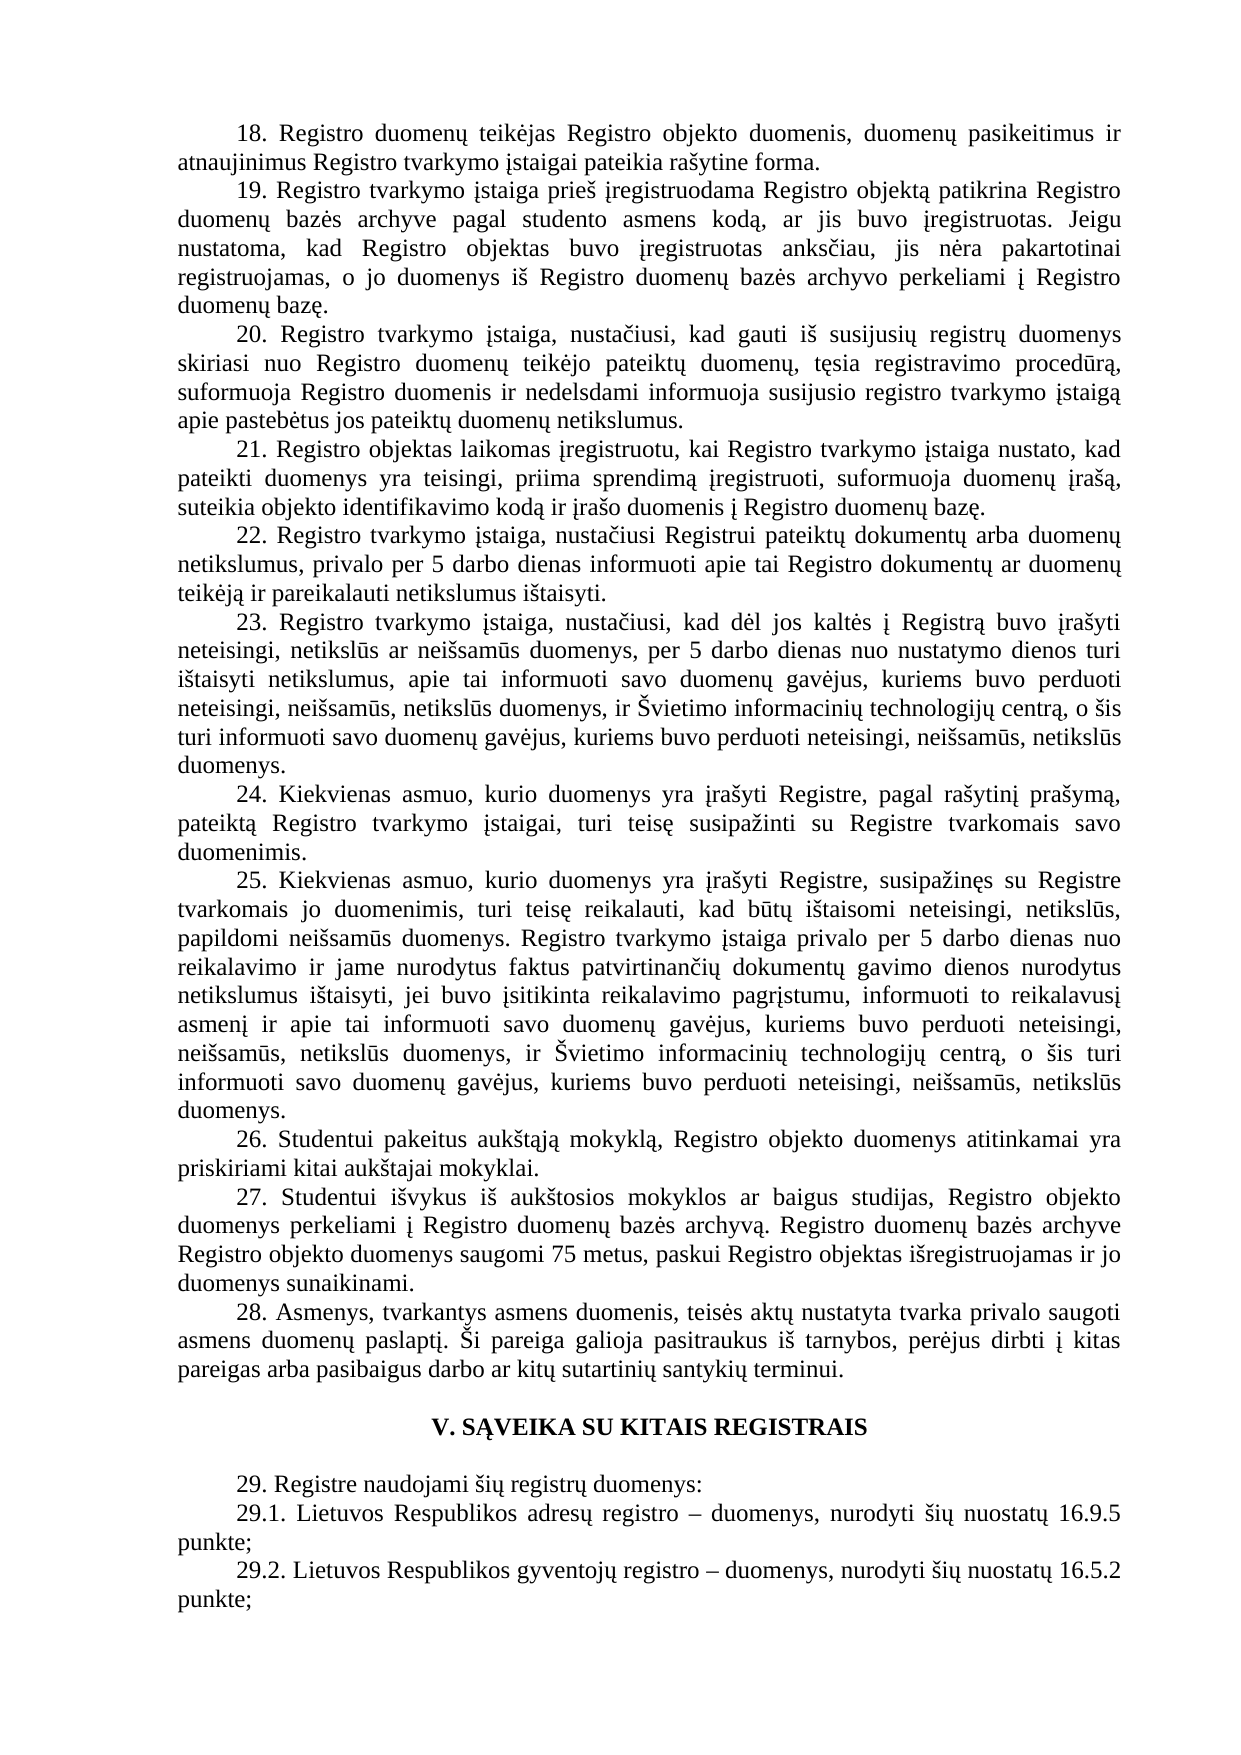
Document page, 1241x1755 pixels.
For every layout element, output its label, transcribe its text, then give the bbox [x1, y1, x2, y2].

text 25. Kiekvienas asmuo, kurio duomenys yra įrašyti Registre, susipažinęs su Registre tvarkomais jo duomenimis, turi teisę reikalauti, kad būtų ištaisomi neteisingi, netikslūs, papildomi neišsamūs duomenys. Registro tvarkymo įstaiga privalo per 5 darbo dienas nuo reikalavimo ir jame nurodytus faktus patvirtinančių dokumentų gavimo dienos nurodytus netikslumus ištaisyti, jei buvo įsitikinta reikalavimo pagrįstumu, informuoti to reikalavusį asmenį ir apie tai informuoti savo duomenų gavėjus, kuriems buvo perduoti neteisingi, neišsamūs, netikslūs duomenys, ir Švietimo informacinių technologijų centrą, o šis turi informuoti savo duomenų gavėjus, kuriems buvo perduoti neteisingi, neišsamūs, netikslūs duomenys. [177, 866, 1122, 1124]
text 27. Studentui išvykus iš aukštosios mokyklos ar baigus studijas, Registro objekto duomenys perkeliami į Registro duomenų bazės archyvą. Registro duomenų bazės archyve Registro objekto duomenys saugomi 75 metus, paskui Registro objektas išregistruojamas ir jo duomenys sunaikinami. [177, 1182, 1122, 1297]
text 23. Registro tvarkymo įstaiga, nustačiusi, kad dėl jos kaltės į Registrą buvo įrašyti neteisingi, netikslūs ar neišsamūs duomenys, per 5 darbo dienas nuo nustatymo dienos turi ištaisyti netikslumus, apie tai informuoti savo duomenų gavėjus, kuriems buvo perduoti neteisingi, neišsamūs, netikslūs duomenys, ir Švietimo informacinių technologijų centrą, o šis turi informuoti savo duomenų gavėjus, kuriems buvo perduoti neteisingi, neišsamūs, netikslūs duomenys. [177, 607, 1122, 779]
text 21. Registro objektas laikomas įregistruotu, kai Registro tvarkymo įstaiga nustato, kad pateikti duomenys yra teisingi, priima sprendimą įregistruoti, suformuoja duomenų įrašą, suteikia objekto identifikavimo kodą ir įrašo duomenis į Registro duomenų bazę. [177, 434, 1122, 521]
text 20. Registro tvarkymo įstaiga, nustačiusi, kad gauti iš susijusių registrų duomenys skiriasi nuo Registro duomenų teikėjo pateiktų duomenų, tęsia registravimo procedūrą, suformuoja Registro duomenis ir nedelsdami informuoja susijusio registro tvarkymo įstaigą apie pastebėtus jos pateiktų duomenų netikslumus. [177, 319, 1122, 434]
text 22. Registro tvarkymo įstaiga, nustačiusi Registrui pateiktų dokumentų arba duomenų netikslumus, privalo per 5 darbo dienas informuoti apie tai Registro dokumentų ar duomenų teikėją ir pareikalauti netikslumus ištaisyti. [177, 521, 1122, 607]
text 29. Registre naudojami šių registrų duomenys: [177, 1469, 1122, 1498]
text 28. Asmenys, tvarkantys asmens duomenis, teisės aktų nustatyta tvarka privalo saugoti asmens duomenų paslaptį. Ši pareiga galioja pasitraukus iš tarnybos, perėjus dirbti į kitas pareigas arba pasibaigus darbo ar kitų sutartinių santykių terminui. [177, 1297, 1122, 1383]
text V. SĄVEIKA SU KITAIS REGISTRAIS [177, 1412, 1122, 1441]
text 29.1. Lietuvos Respublikos adresų registro – duomenys, nurodyti šių nuostatų 16.9.5 punkte; [177, 1498, 1122, 1556]
text 18. Registro duomenų teikėjas Registro objekto duomenis, duomenų pasikeitimus ir atnaujinimus Registro tvarkymo įstaigai pateikia rašytine forma. [177, 118, 1122, 176]
text 26. Studentui pakeitus aukštąją mokyklą, Registro objekto duomenys atitinkamai yra priskiriami kitai aukštajai mokyklai. [177, 1124, 1122, 1182]
text 29.2. Lietuvos Respublikos gyventojų registro – duomenys, nurodyti šių nuostatų 16.5.2 punkte; [177, 1556, 1122, 1613]
text 24. Kiekvienas asmuo, kurio duomenys yra įrašyti Registre, pagal rašytinį prašymą, pateiktą Registro tvarkymo įstaigai, turi teisę susipažinti su Registre tvarkomais savo duomenimis. [177, 779, 1122, 866]
text 19. Registro tvarkymo įstaiga prieš įregistruodama Registro objektą patikrina Registro duomenų bazės archyve pagal studento asmens kodą, ar jis buvo įregistruotas. Jeigu nustatoma, kad Registro objektas buvo įregistruotas anksčiau, jis nėra pakartotinai registruojamas, o jo duomenys iš Registro duomenų bazės archyvo perkeliami į Registro duomenų bazę. [177, 176, 1122, 319]
